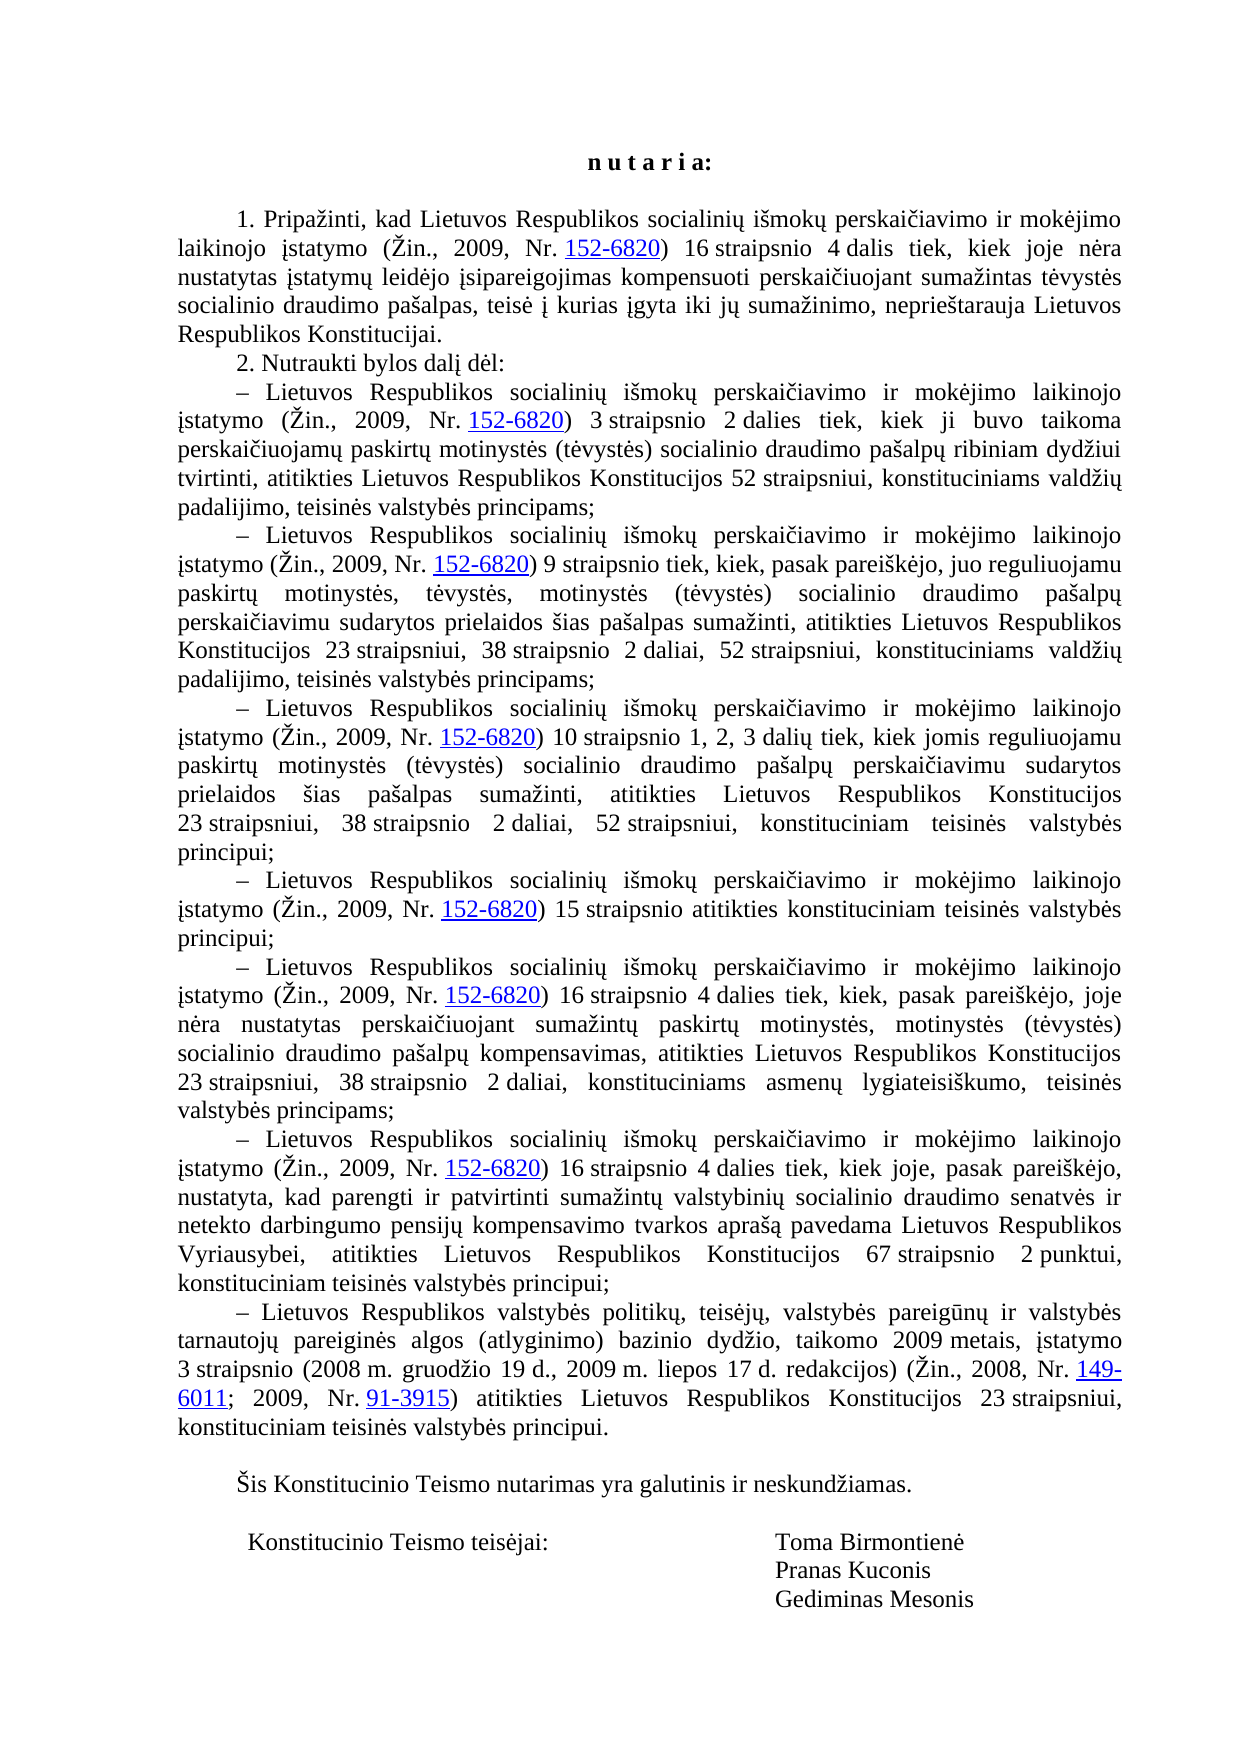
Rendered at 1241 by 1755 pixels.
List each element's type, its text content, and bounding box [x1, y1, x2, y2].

text 2. Nutraukti bylos dalį dėl: [177, 348, 1122, 377]
text – Lietuvos Respublikos socialinių išmokų perskaičiavimo ir mokėjimo laikinojo įstatymo (Žin., 2009, Nr. 152-6820) 9 straipsnio tiek, kiek, pasak pareiškėjo, juo reguliuojamu paskirtų motinystės, tėvystės, motinystės (tėvystės) socialinio draudimo pašalpų perskaičiavimu sudarytos prielaidos šias pašalpas sumažinti, atitikties Lietuvos Respublikos Konstitucijos 23 straipsniui, 38 straipsnio 2 daliai, 52 straipsniui, konstituciniams valdžių padalijimo, teisinės valstybės principams; [177, 521, 1122, 693]
text – Lietuvos Respublikos socialinių išmokų perskaičiavimo ir mokėjimo laikinojo įstatymo (Žin., 2009, Nr. 152-6820) 3 straipsnio 2 dalies tiek, kiek ji buvo taikoma perskaičiuojamų paskirtų motinystės (tėvystės) socialinio draudimo pašalpų ribiniam dydžiui tvirtinti, atitikties Lietuvos Respublikos Konstitucijos 52 straipsniui, konstituciniams valdžių padalijimo, teisinės valstybės principams; [177, 377, 1122, 521]
text – Lietuvos Respublikos socialinių išmokų perskaičiavimo ir mokėjimo laikinojo įstatymo (Žin., 2009, Nr. 152-6820) 10 straipsnio 1, 2, 3 dalių tiek, kiek jomis reguliuojamu paskirtų motinystės (tėvystės) socialinio draudimo pašalpų perskaičiavimu sudarytos prielaidos šias pašalpas sumažinti, atitikties Lietuvos Respublikos Konstitucijos 23 straipsniui, 38 straipsnio 2 daliai, 52 straipsniui, konstituciniam teisinės valstybės principui; [177, 693, 1122, 866]
table_header Toma Birmontienė Pranas Kuconis Gediminas Mesonis [764, 1527, 1122, 1613]
text – Lietuvos Respublikos socialinių išmokų perskaičiavimo ir mokėjimo laikinojo įstatymo (Žin., 2009, Nr. 152-6820) 16 straipsnio 4 dalies tiek, kiek joje, pasak pareiškėjo, nustatyta, kad parengti ir patvirtinti sumažintų valstybinių socialinio draudimo senatvės ir netekto darbingumo pensijų kompensavimo tvarkos aprašą pavedama Lietuvos Respublikos Vyriausybei, atitikties Lietuvos Respublikos Konstitucijos 67 straipsnio 2 punktui, konstituciniam teisinės valstybės principui; [177, 1124, 1122, 1297]
text 1. Pripažinti, kad Lietuvos Respublikos socialinių išmokų perskaičiavimo ir mokėjimo laikinojo įstatymo (Žin., 2009, Nr. 152-6820) 16 straipsnio 4 dalis tiek, kiek joje nėra nustatytas įstatymų leidėjo įsipareigojimas kompensuoti perskaičiuojant sumažintas tėvystės socialinio draudimo pašalpas, teisė į kurias įgyta iki jų sumažinimo, neprieštarauja Lietuvos Respublikos Konstitucijai. [177, 204, 1122, 348]
text Šis Konstitucinio Teismo nutarimas yra galutinis ir neskundžiamas. [177, 1469, 1122, 1498]
text n u t a r i a: [177, 147, 1122, 176]
text – Lietuvos Respublikos valstybės politikų, teisėjų, valstybės pareigūnų ir valstybės tarnautojų pareiginės algos (atlyginimo) bazinio dydžio, taikomo 2009 metais, įstatymo 3 straipsnio (2008 m. gruodžio 19 d., 2009 m. liepos 17 d. redakcijos) (Žin., 2008, Nr. 149-6011; 2009, Nr. 91-3915) atitikties Lietuvos Respublikos Konstitucijos 23 straipsniui, konstituciniam teisinės valstybės principui. [177, 1297, 1122, 1441]
text – Lietuvos Respublikos socialinių išmokų perskaičiavimo ir mokėjimo laikinojo įstatymo (Žin., 2009, Nr. 152-6820) 16 straipsnio 4 dalies tiek, kiek, pasak pareiškėjo, joje nėra nustatytas perskaičiuojant sumažintų paskirtų motinystės, motinystės (tėvystės) socialinio draudimo pašalpų kompensavimas, atitikties Lietuvos Respublikos Konstitucijos 23 straipsniui, 38 straipsnio 2 daliai, konstituciniams asmenų lygiateisiškumo, teisinės valstybės principams; [177, 952, 1122, 1124]
table_header Konstitucinio Teismo teisėjai: [177, 1527, 763, 1613]
text – Lietuvos Respublikos socialinių išmokų perskaičiavimo ir mokėjimo laikinojo įstatymo (Žin., 2009, Nr. 152-6820) 15 straipsnio atitikties konstituciniam teisinės valstybės principui; [177, 866, 1122, 952]
